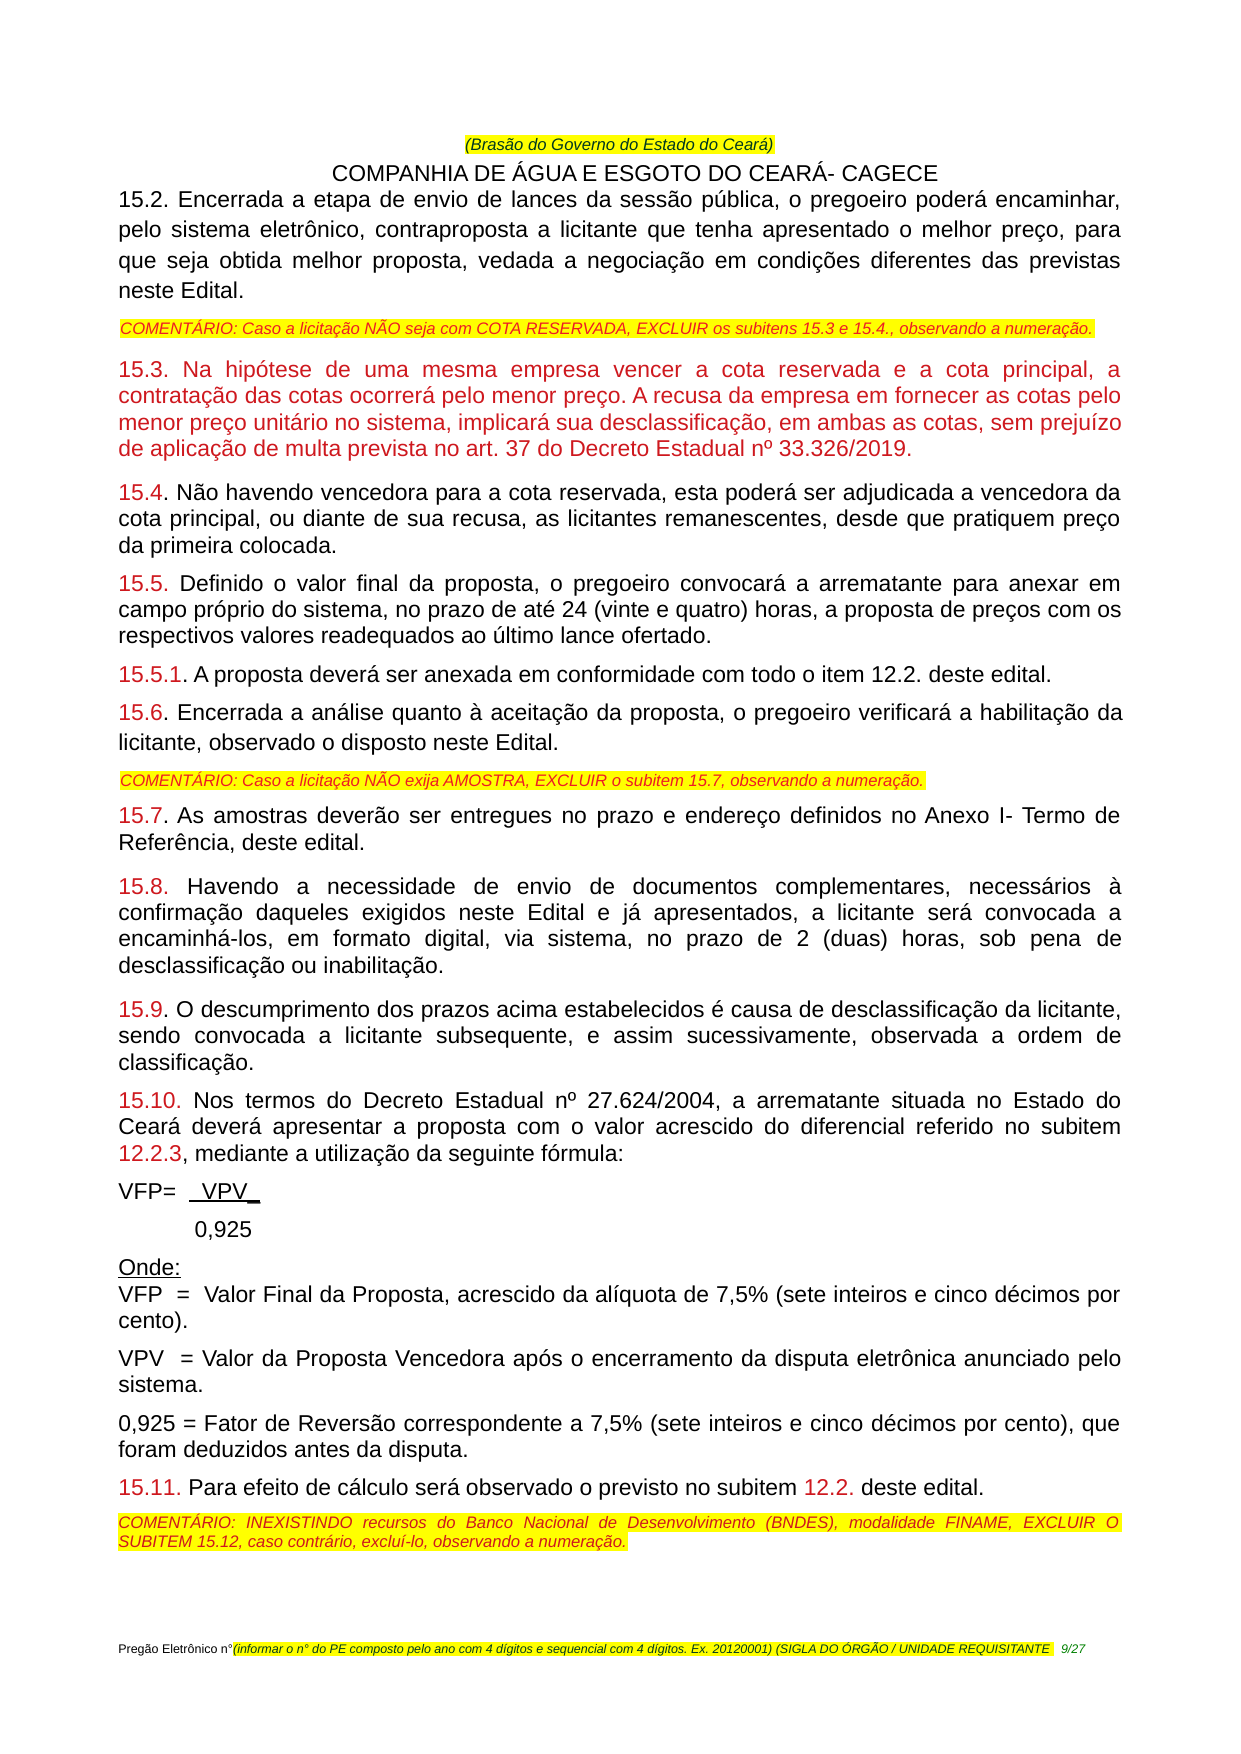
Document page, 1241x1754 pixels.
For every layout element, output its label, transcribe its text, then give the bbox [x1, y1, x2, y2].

text 15.11. Para efeito de cálculo será observado o previsto no subitem 12.2. deste edital. [118, 1474, 1122, 1501]
text 15.10. Nos termos do Decreto Estadual nº 27.624/2004, a arrematante situada no Estado do Ceará deverá apresentar a proposta com o valor acrescido do diferencial referido no subitem 12.2.3, mediante a utilização da seguinte fórmula: [118, 1087, 1122, 1166]
text 0,925 = Fator de Reversão correspondente a 7,5% (sete inteiros e cinco décimos por cento), que foram deduzidos antes da disputa. [118, 1410, 1122, 1462]
text 0,925 [118, 1216, 1122, 1242]
text 15.5.1. A proposta deverá ser anexada em conformidade com todo o item 12.2. deste edital. [118, 661, 1122, 687]
list 15.2. Encerrada a etapa de envio de lances da sessão pública, o pregoeiro poderá encaminhar, pelo sistema eletrônico, contraproposta a licitante que tenha apresentado o melhor preço, para que seja obtida melhor proposta, vedada a negociação em condições diferentes das previstas neste Edital. [118, 186, 1122, 303]
text 15.7. As amostras deverão ser entregues no prazo e endereço definidos no Anexo I- Termo de Referência, deste edital. [118, 802, 1122, 855]
text Onde: VFP = Valor Final da Proposta, acrescido da alíquota de 7,5% (sete inteiros e cinco décimos por cento). [118, 1254, 1122, 1333]
text 15.5. Definido o valor final da proposta, o pregoeiro convocará a arrematante para anexar em campo próprio do sistema, no prazo de até 24 (vinte e quatro) horas, a proposta de preços com os respectivos valores readequados ao último lance ofertado. [118, 570, 1122, 649]
text 15.9. O descumprimento dos prazos acima estabelecidos é causa de desclassificação da licitante, sendo convocada a licitante subsequente, e assim sucessivamente, observada a ordem de classificação. [118, 996, 1122, 1075]
text COMENTÁRIO: Caso a licitação NÃO exija AMOSTRA, EXCLUIR o subitem 15.7, observando a numeração. [120, 771, 1122, 790]
text COMENTÁRIO: Caso a licitação NÃO seja com COTA RESERVADA, EXCLUIR os subitens 15.3 e 15.4., observando a numeração. [120, 319, 1122, 338]
list 15.6. Encerrada a análise quanto à aceitação da proposta, o pregoeiro verificará a habilitação da licitante, observado o disposto neste Edital. [118, 699, 1123, 756]
list 15.8. Havendo a necessidade de envio de documentos complementares, necessários à confirmação daqueles exigidos neste Edital e já apresentados, a licitante será convocada a encaminhá-los, em formato digital, via sistema, no prazo de 2 (duas) horas, sob pena de desclassificação ou inabilitação. [118, 873, 1122, 978]
text VPV = Valor da Proposta Vencedora após o encerramento da disputa eletrônica anunciado pelo sistema. [118, 1345, 1122, 1398]
text COMENTÁRIO: INEXISTINDO recursos do Banco Nacional de Desenvolvimento (BNDES), modalidade FINAME, EXCLUIR O SUBITEM 15.12, caso contrário, excluí-lo, observando a numeração. [118, 1512, 1122, 1551]
text 15.3. Na hipótese de uma mesma empresa vencer a cota reservada e a cota principal, a contratação das cotas ocorrerá pelo menor preço. A recusa da empresa em fornecer as cotas pelo menor preço unitário no sistema, implicará sua desclassificação, em ambas as cotas, sem prejuízo de aplicação de multa prevista no art. 37 do Decreto Estadual nº 33.326/2019. [118, 356, 1122, 461]
text VFP= VPV_ [118, 1178, 1122, 1204]
text 15.4. Não havendo vencedora para a cota reservada, esta poderá ser adjudicada a vencedora da cota principal, ou diante de sua recusa, as licitantes remanescentes, desde que pratiquem preço da primeira colocada. [118, 479, 1122, 558]
